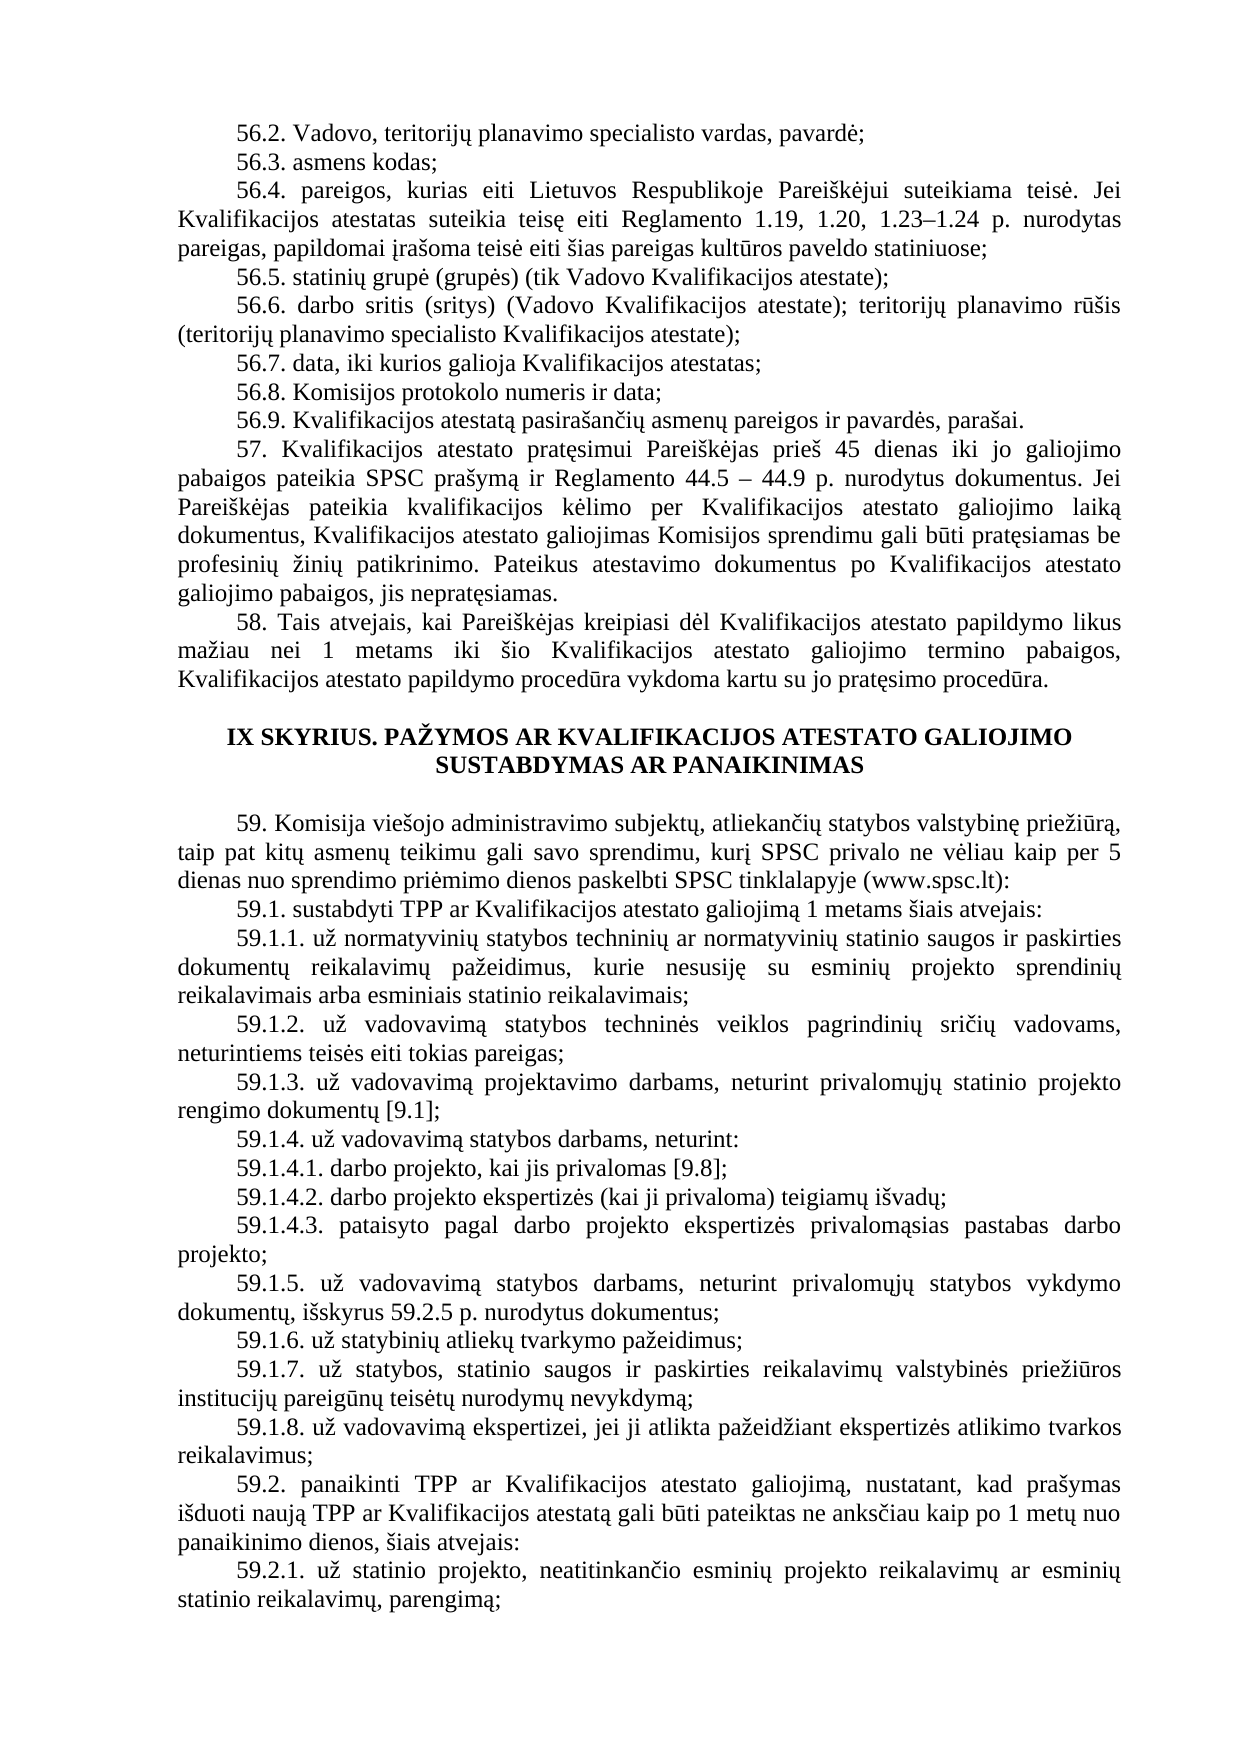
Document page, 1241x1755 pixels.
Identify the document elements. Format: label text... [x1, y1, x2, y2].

text 59.1.3. už vadovavimą projektavimo darbams, neturint privalomųjų statinio projekto rengimo dokumentų [9.1]; [177, 1067, 1122, 1124]
text 59.1.5. už vadovavimą statybos darbams, neturint privalomųjų statybos vykdymo dokumentų, išskyrus 59.2.5 p. nurodytus dokumentus; [177, 1268, 1122, 1326]
text 59.1.4.2. darbo projekto ekspertizės (kai ji privaloma) teigiamų išvadų; [177, 1182, 1122, 1211]
text 57. Kvalifikacijos atestato pratęsimui Pareiškėjas prieš 45 dienas iki jo galiojimo pabaigos pateikia SPSC prašymą ir Reglamento 44.5 – 44.9 p. nurodytus dokumentus. Jei Pareiškėjas pateikia kvalifikacijos kėlimo per Kvalifikacijos atestato galiojimo laiką dokumentus, Kvalifikacijos atestato galiojimas Komisijos sprendimu gali būti pratęsiamas be profesinių žinių patikrinimo. Pateikus atestavimo dokumentus po Kvalifikacijos atestato galiojimo pabaigos, jis nepratęsiamas. [177, 434, 1122, 607]
text 59.1.4.1. darbo projekto, kai jis privalomas [9.8]; [177, 1153, 1122, 1182]
text 59. Komisija viešojo administravimo subjektų, atliekančių statybos valstybinę priežiūrą, taip pat kitų asmenų teikimu gali savo sprendimu, kurį SPSC privalo ne vėliau kaip per 5 dienas nuo sprendimo priėmimo dienos paskelbti SPSC tinklalapyje (www.spsc.lt): [177, 808, 1122, 894]
text 56.7. data, iki kurios galioja Kvalifikacijos atestatas; [177, 348, 1122, 377]
text 59.1.4.3. pataisyto pagal darbo projekto ekspertizės privalomąsias pastabas darbo projekto; [177, 1211, 1122, 1268]
text 56.8. Komisijos protokolo numeris ir data; [177, 377, 1122, 406]
text 59.1.7. už statybos, statinio saugos ir paskirties reikalavimų valstybinės priežiūros institucijų pareigūnų teisėtų nurodymų nevykdymą; [177, 1354, 1122, 1412]
text 56.5. statinių grupė (grupės) (tik Vadovo Kvalifikacijos atestate); [177, 262, 1122, 291]
text 59.2. panaikinti TPP ar Kvalifikacijos atestato galiojimą, nustatant, kad prašymas išduoti naują TPP ar Kvalifikacijos atestatą gali būti pateiktas ne anksčiau kaip po 1 metų nuo panaikinimo dienos, šiais atvejais: [177, 1469, 1122, 1556]
text 58. Tais atvejais, kai Pareiškėjas kreipiasi dėl Kvalifikacijos atestato papildymo likus mažiau nei 1 metams iki šio Kvalifikacijos atestato galiojimo termino pabaigos, Kvalifikacijos atestato papildymo procedūra vykdoma kartu su jo pratęsimo procedūra. [177, 607, 1122, 693]
text IX SKYRIUS. PAŽYMOS AR KVALIFIKACIJOS ATESTATO GALIOJIMO SUSTABDYMAS AR PANAIKINIMAS [177, 722, 1122, 779]
text 59.1.4. už vadovavimą statybos darbams, neturint: [177, 1124, 1122, 1153]
text 59.1.6. už statybinių atliekų tvarkymo pažeidimus; [177, 1326, 1122, 1354]
text 59.1.2. už vadovavimą statybos techninės veiklos pagrindinių sričių vadovams, neturintiems teisės eiti tokias pareigas; [177, 1009, 1122, 1067]
text 59.1. sustabdyti TPP ar Kvalifikacijos atestato galiojimą 1 metams šiais atvejais: [177, 894, 1122, 923]
text 59.2.1. už statinio projekto, neatitinkančio esminių projekto reikalavimų ar esminių statinio reikalavimų, parengimą; [177, 1556, 1122, 1613]
text 56.2. Vadovo, teritorijų planavimo specialisto vardas, pavardė; [177, 118, 1122, 147]
text 56.9. Kvalifikacijos atestatą pasirašančių asmenų pareigos ir pavardės, parašai. [177, 406, 1122, 434]
text 59.1.8. už vadovavimą ekspertizei, jei ji atlikta pažeidžiant ekspertizės atlikimo tvarkos reikalavimus; [177, 1412, 1122, 1469]
text 56.4. pareigos, kurias eiti Lietuvos Respublikoje Pareiškėjui suteikiama teisė. Jei Kvalifikacijos atestatas suteikia teisę eiti Reglamento 1.19, 1.20, 1.23–1.24 p. nurodytas pareigas, papildomai įrašoma teisė eiti šias pareigas kultūros paveldo statiniuose; [177, 176, 1122, 262]
text 59.1.1. už normatyvinių statybos techninių ar normatyvinių statinio saugos ir paskirties dokumentų reikalavimų pažeidimus, kurie nesusiję su esminių projekto sprendinių reikalavimais arba esminiais statinio reikalavimais; [177, 923, 1122, 1009]
text 56.6. darbo sritis (sritys) (Vadovo Kvalifikacijos atestate); teritorijų planavimo rūšis (teritorijų planavimo specialisto Kvalifikacijos atestate); [177, 291, 1122, 348]
text 56.3. asmens kodas; [177, 147, 1122, 176]
